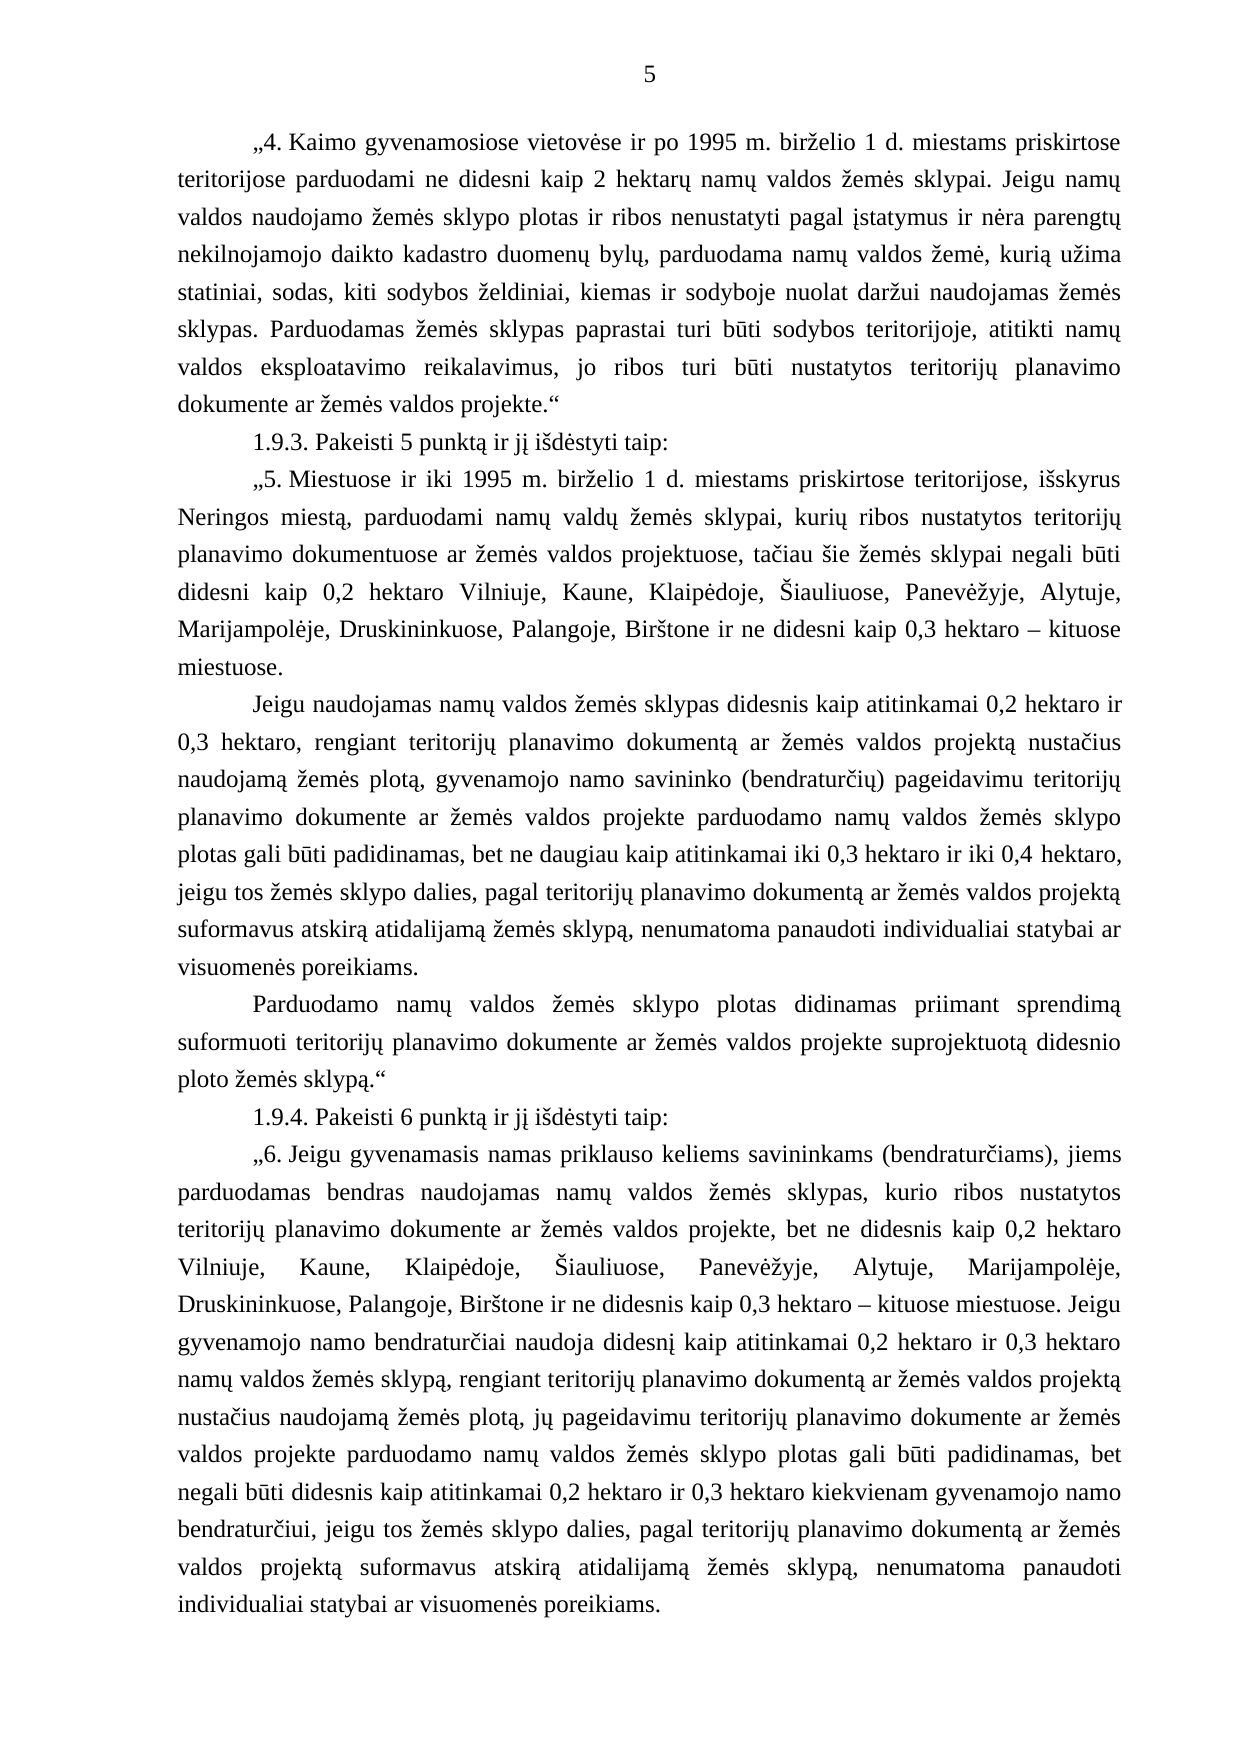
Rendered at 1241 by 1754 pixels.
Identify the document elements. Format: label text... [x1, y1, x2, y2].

text Jeigu naudojamas namų valdos žemės sklypas didesnis kaip atitinkamai 0,2 hektaro ir 0,3 hektaro, rengiant teritorijų planavimo dokumentą ar žemės valdos projektą nustačius naudojamą žemės plotą, gyvenamojo namo savininko (bendraturčių) pageidavimu teritorijų planavimo dokumente ar žemės valdos projekte parduodamo namų valdos žemės sklypo plotas gali būti padidinamas, bet ne daugiau kaip atitinkamai iki 0,3 hektaro ir iki 0,4 hektaro, jeigu tos žemės sklypo dalies, pagal teritorijų planavimo dokumentą ar žemės valdos projektą suformavus atskirą atidalijamą žemės sklypą, nenumatoma panaudoti individualiai statybai ar visuomenės poreikiams. [177, 681, 1122, 981]
text 1.9.4. Pakeisti 6 punktą ir jį išdėstyti taip: [177, 1093, 1122, 1131]
text „5. Miestuose ir iki 1995 m. birželio 1 d. miestams priskirtose teritorijose, išskyrus Neringos miestą, parduodami namų valdų žemės sklypai, kurių ribos nustatytos teritorijų planavimo dokumentuose ar žemės valdos projektuose, tačiau šie žemės sklypai negali būti didesni kaip 0,2 hektaro Vilniuje, Kaune, Klaipėdoje, Šiauliuose, Panevėžyje, Alytuje, Marijampolėje, Druskininkuose, Palangoje, Birštone ir ne didesni kaip 0,3 hektaro – kituose miestuose. [177, 456, 1122, 681]
text 1.9.3. Pakeisti 5 punktą ir jį išdėstyti taip: [177, 418, 1122, 456]
text Parduodamo namų valdos žemės sklypo plotas didinamas priimant sprendimą suformuoti teritorijų planavimo dokumente ar žemės valdos projekte suprojektuotą didesnio ploto žemės sklypą.“ [177, 981, 1122, 1093]
text „6. Jeigu gyvenamasis namas priklauso keliems savininkams (bendraturčiams), jiems parduodamas bendras naudojamas namų valdos žemės sklypas, kurio ribos nustatytos teritorijų planavimo dokumente ar žemės valdos projekte, bet ne didesnis kaip 0,2 hektaro Vilniuje, Kaune, Klaipėdoje, Šiauliuose, Panevėžyje, Alytuje, Marijampolėje, Druskininkuose, Palangoje, Birštone ir ne didesnis kaip 0,3 hektaro – kituose miestuose. Jeigu gyvenamojo namo bendraturčiai naudoja didesnį kaip atitinkamai 0,2 hektaro ir 0,3 hektaro namų valdos žemės sklypą, rengiant teritorijų planavimo dokumentą ar žemės valdos projektą nustačius naudojamą žemės plotą, jų pageidavimu teritorijų planavimo dokumente ar žemės valdos projekte parduodamo namų valdos žemės sklypo plotas gali būti padidinamas, bet negali būti didesnis kaip atitinkamai 0,2 hektaro ir 0,3 hektaro kiekvienam gyvenamojo namo bendraturčiui, jeigu tos žemės sklypo dalies, pagal teritorijų planavimo dokumentą ar žemės valdos projektą suformavus atskirą atidalijamą žemės sklypą, nenumatoma panaudoti individualiai statybai ar visuomenės poreikiams. [177, 1131, 1122, 1618]
text „4. Kaimo gyvenamosiose vietovėse ir po 1995 m. birželio 1 d. miestams priskirtose teritorijose parduodami ne didesni kaip 2 hektarų namų valdos žemės sklypai. Jeigu namų valdos naudojamo žemės sklypo plotas ir ribos nenustatyti pagal įstatymus ir nėra parengtų nekilnojamojo daikto kadastro duomenų bylų, parduodama namų valdos žemė, kurią užima statiniai, sodas, kiti sodybos želdiniai, kiemas ir sodyboje nuolat daržui naudojamas žemės sklypas. Parduodamas žemės sklypas paprastai turi būti sodybos teritorijoje, atitikti namų valdos eksploatavimo reikalavimus, jo ribos turi būti nustatytos teritorijų planavimo dokumente ar žemės valdos projekte.“ [177, 118, 1122, 418]
